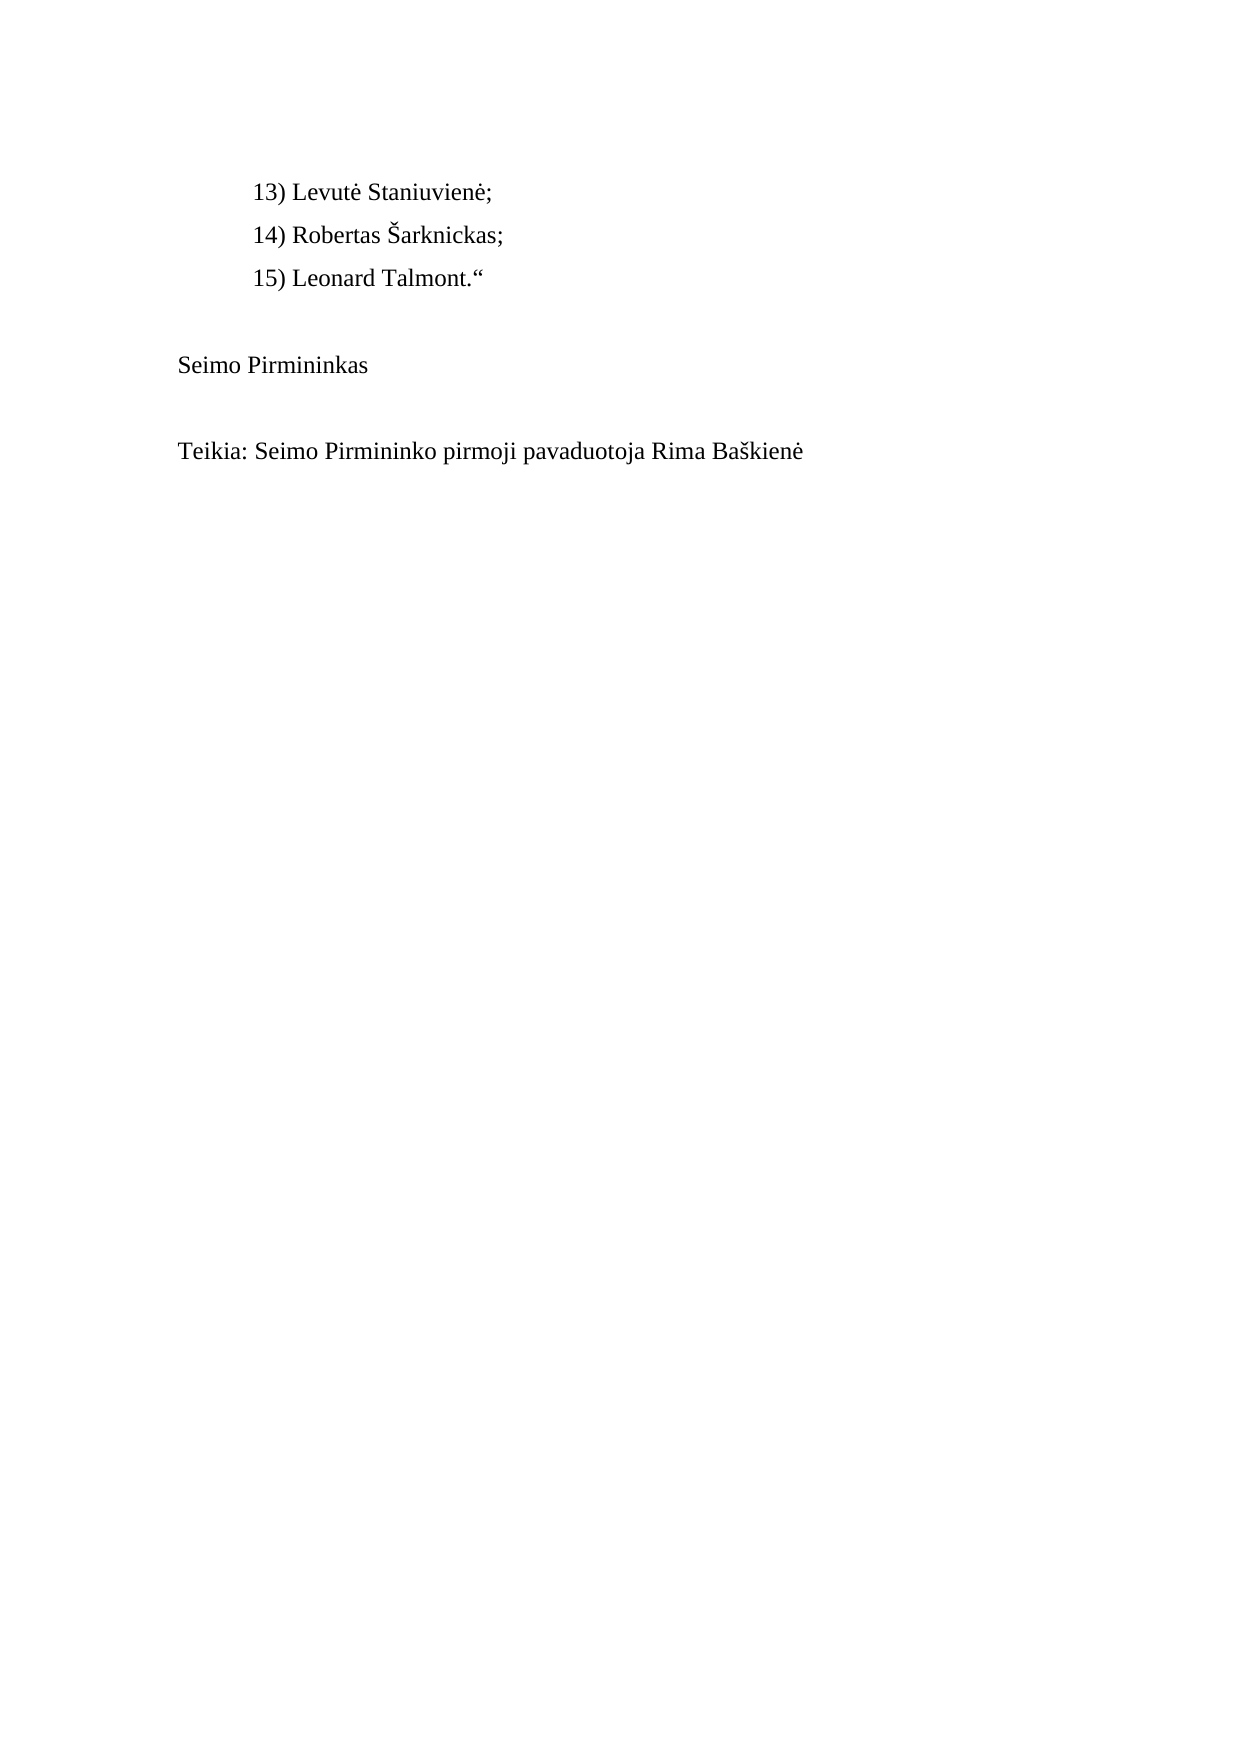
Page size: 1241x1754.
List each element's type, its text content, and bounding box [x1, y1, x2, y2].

text 14) Robertas Šarknickas; [177, 220, 1181, 249]
text 13) Levutė Staniuvienė; [177, 177, 1181, 206]
text Teikia: Seimo Pirmininko pirmoji pavaduotoja Rima Baškienė [177, 436, 1181, 465]
text 15) Leonard Talmont.“ [177, 263, 1181, 292]
text Seimo Pirmininkas [177, 350, 1181, 378]
